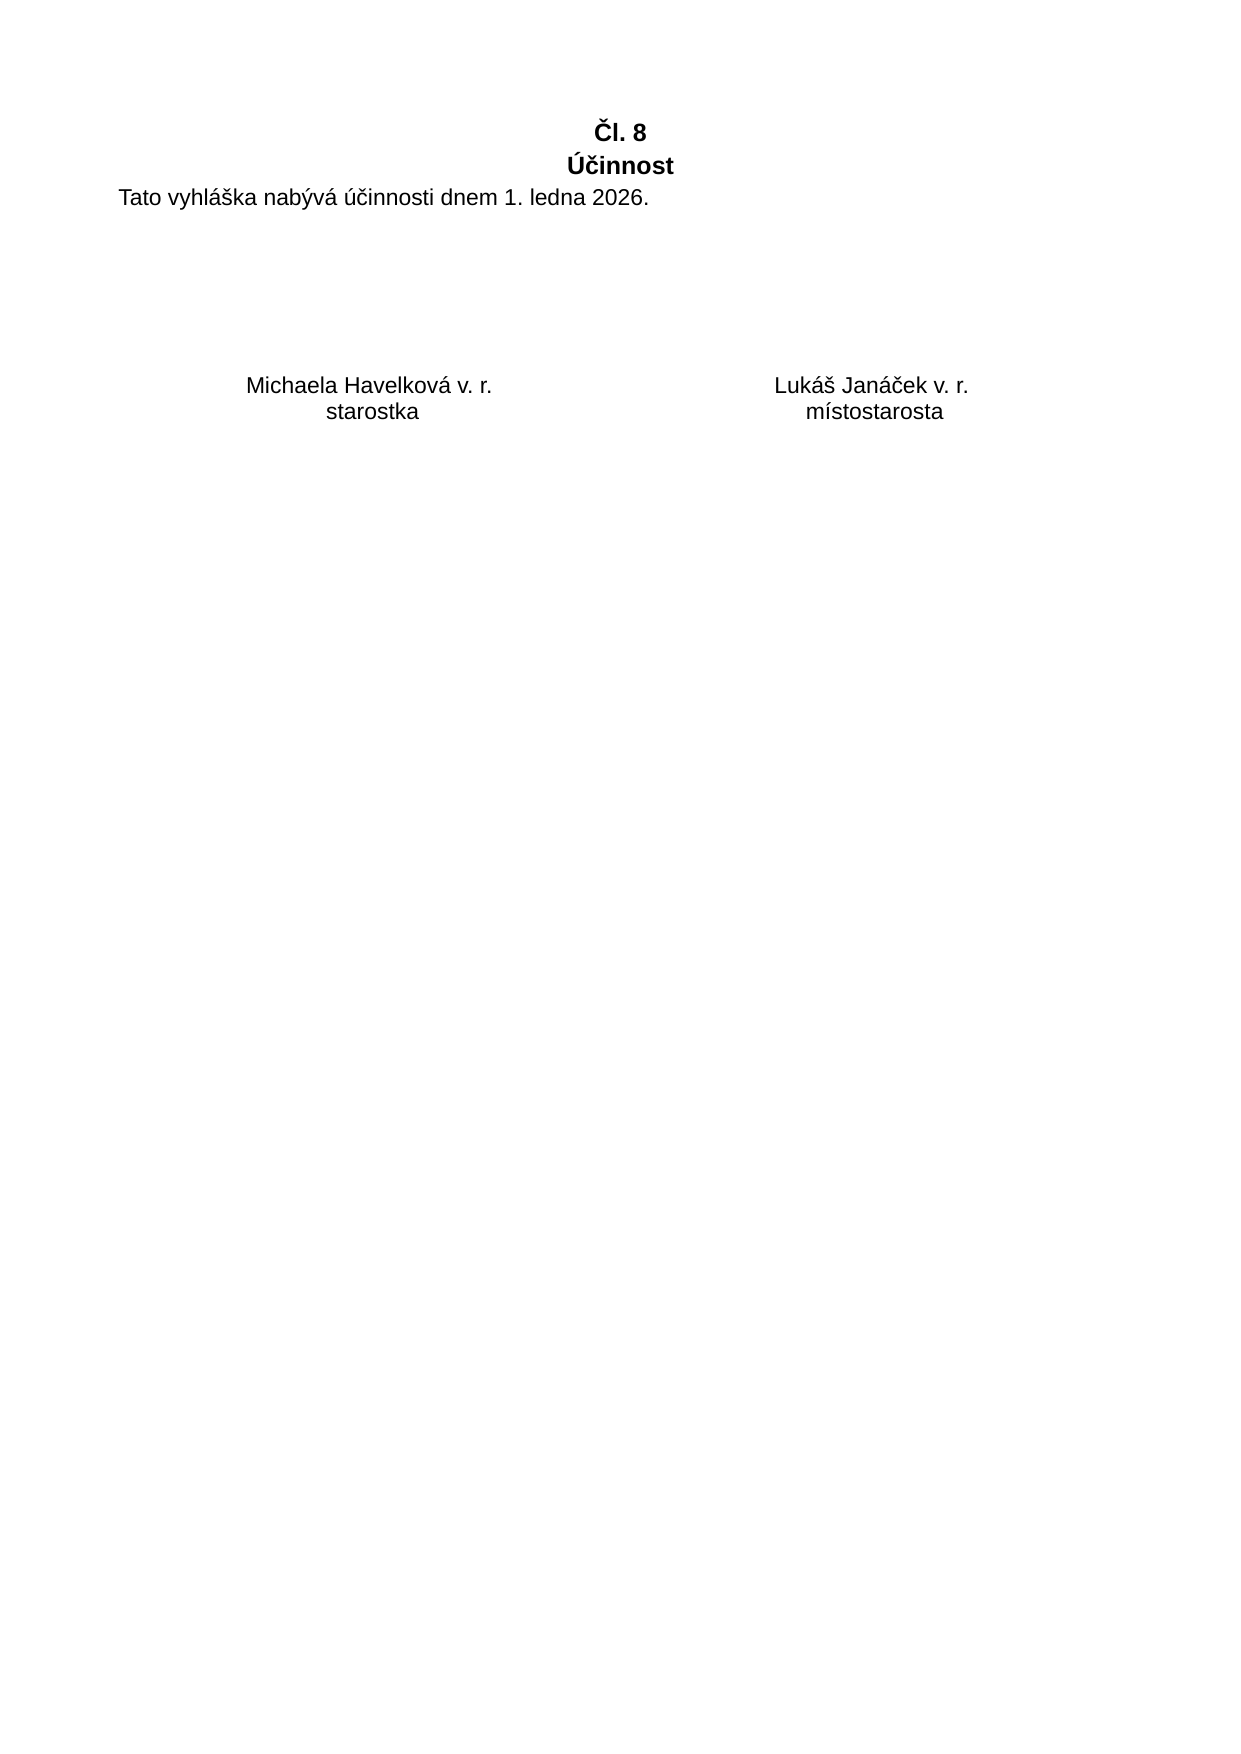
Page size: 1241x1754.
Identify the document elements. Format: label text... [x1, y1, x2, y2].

subtitle Čl. 8 Účinnost [118, 118, 1122, 180]
table_header Michaela Havelková v. r. starostka [118, 312, 620, 430]
table_cell [620, 430, 1122, 548]
table_header Lukáš Janáček v. r. místostarosta [620, 312, 1122, 430]
table_cell [118, 430, 620, 548]
text Tato vyhláška nabývá účinnosti dnem 1. ledna 2026. [118, 184, 1122, 211]
